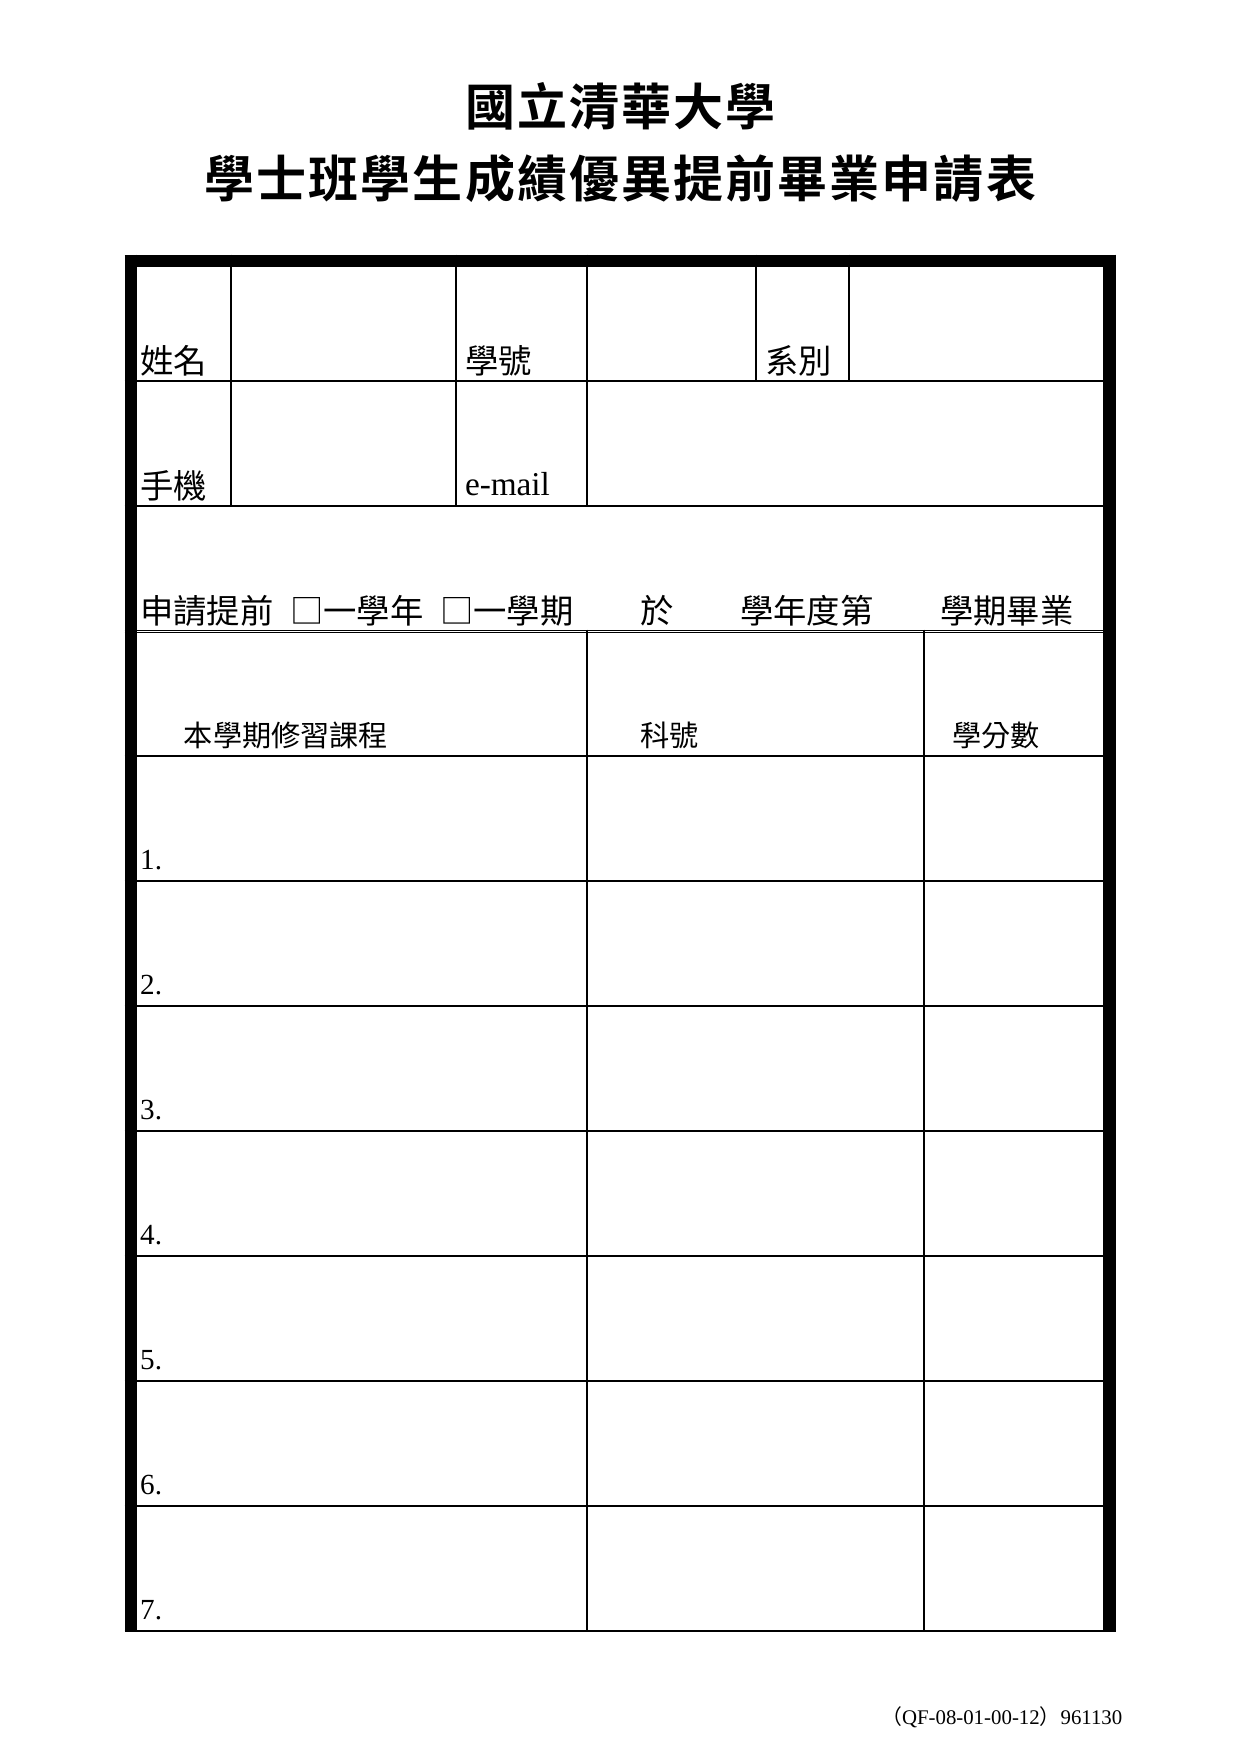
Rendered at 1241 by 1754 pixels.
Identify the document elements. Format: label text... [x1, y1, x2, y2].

table_cell 5. [137, 1257, 586, 1379]
table_cell e-mail [457, 382, 586, 504]
table_cell 2. [137, 882, 586, 1004]
text 國立清華大學 [118, 67, 1122, 139]
table_cell [925, 1507, 1103, 1629]
table_cell [588, 757, 923, 879]
table_cell [588, 1507, 923, 1629]
table_cell [925, 1007, 1103, 1129]
table_cell [925, 882, 1103, 1004]
table_cell [588, 382, 1103, 504]
table_cell 1. [137, 757, 586, 879]
table_header 學號 [457, 267, 586, 379]
table_cell [925, 1257, 1103, 1379]
table_cell 申請提前 □一學年 □一學期 於 學年度第 學期畢業 [137, 507, 1103, 629]
table_cell 科號 [588, 633, 923, 754]
table_header [588, 267, 755, 379]
table_header [850, 267, 1103, 379]
table_cell [588, 1132, 923, 1254]
table_cell 手機 [137, 382, 230, 504]
table_cell 6. [137, 1382, 586, 1504]
table_cell 3. [137, 1007, 586, 1129]
table_cell 4. [137, 1132, 586, 1254]
table_cell 7. [137, 1507, 586, 1629]
table_cell [925, 1382, 1103, 1504]
table_header 姓名 [137, 267, 230, 379]
table_cell [588, 1257, 923, 1379]
table_cell [588, 882, 923, 1004]
table_header [232, 267, 455, 379]
table_cell [925, 757, 1103, 879]
table_cell [925, 1132, 1103, 1254]
table_cell [588, 1382, 923, 1504]
table_cell [588, 1007, 923, 1129]
text 學士班學生成績優異提前畢業申請表 [118, 139, 1122, 212]
table_cell [232, 382, 455, 504]
table_cell 學分數 [925, 633, 1103, 754]
table_cell 本學期修習課程 [137, 633, 586, 754]
table_header 系別 [757, 267, 848, 379]
